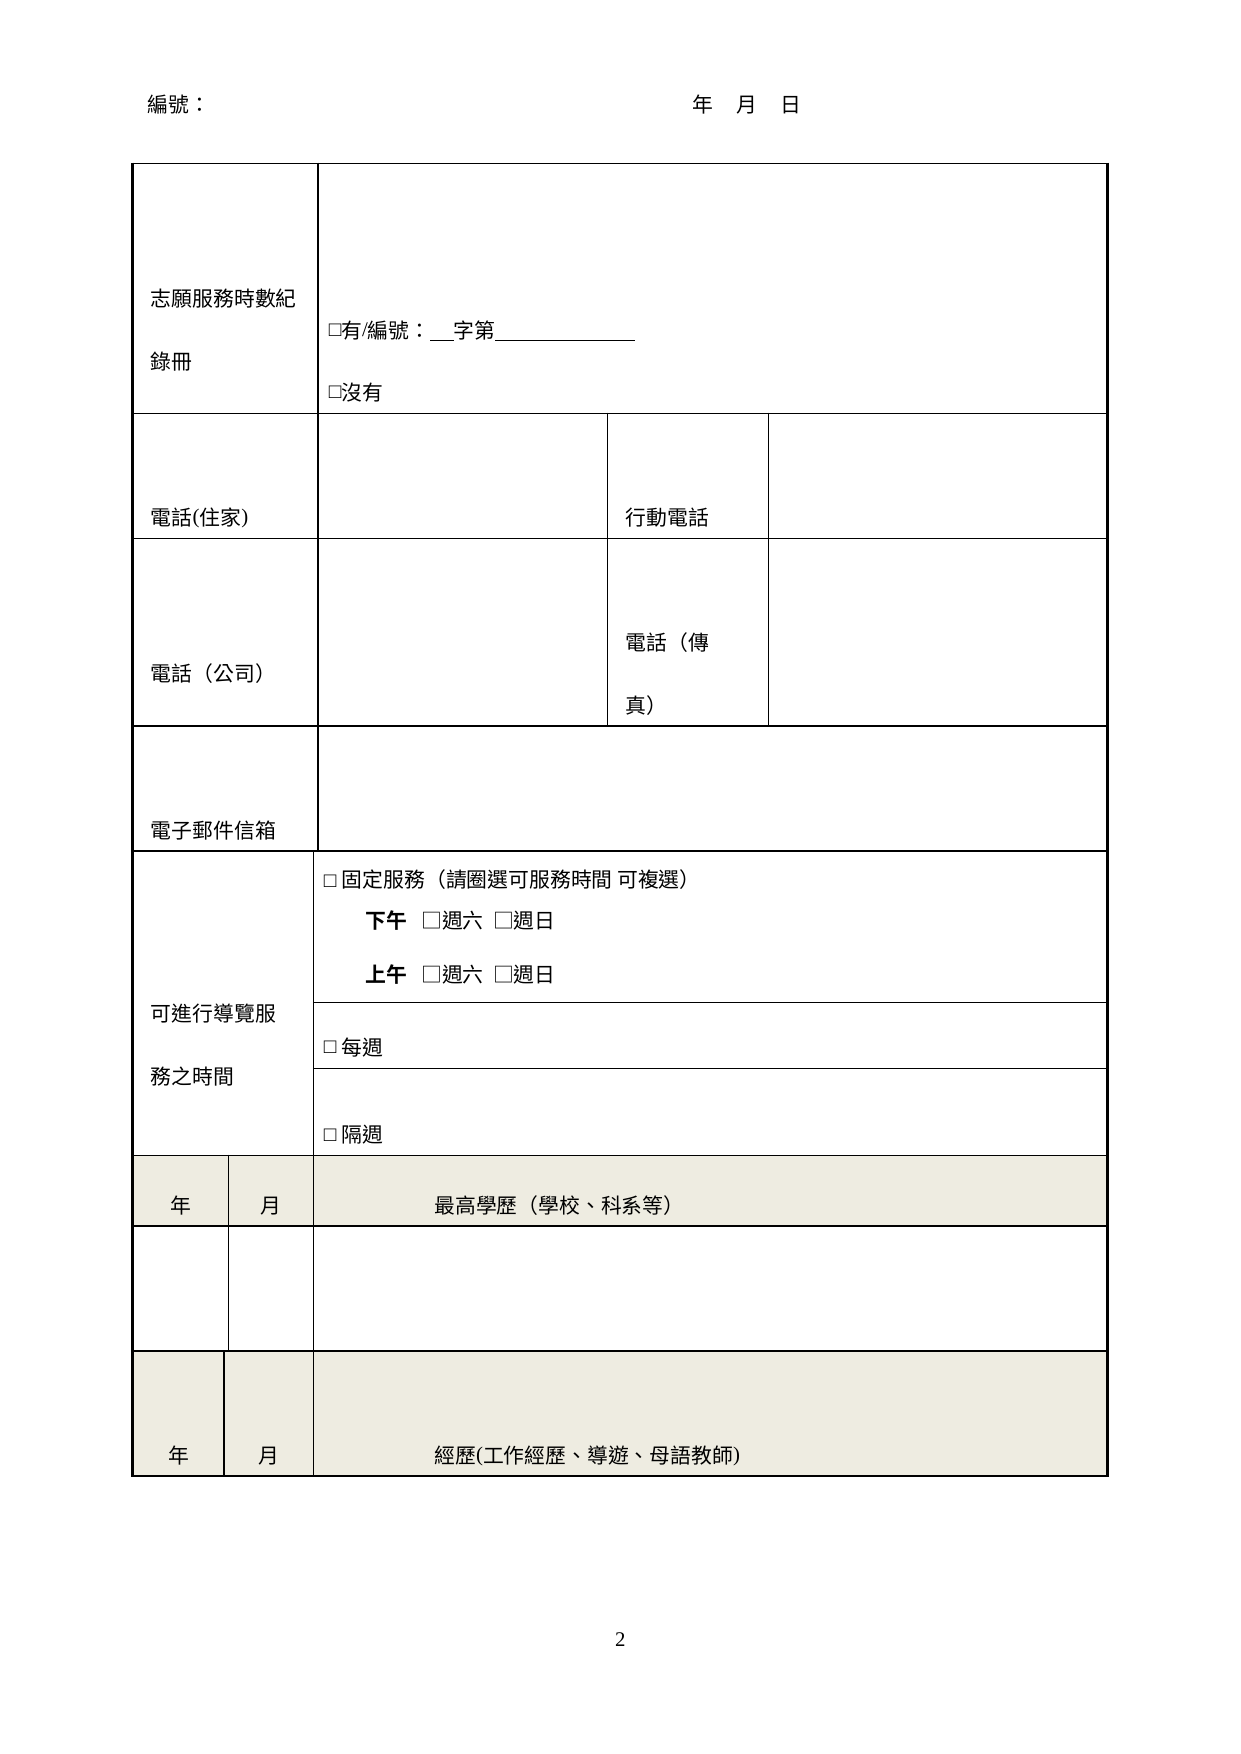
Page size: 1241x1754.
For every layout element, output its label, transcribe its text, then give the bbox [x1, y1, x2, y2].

table_cell 電話（公司） [134, 539, 317, 725]
table_cell [229, 1227, 313, 1350]
table_cell 月 [225, 1352, 313, 1475]
table_cell [319, 414, 607, 537]
table_cell 電子郵件信箱 [134, 727, 317, 850]
table_cell 志願服務時數紀錄冊 [134, 164, 317, 412]
table_cell [134, 1227, 228, 1350]
table_cell [319, 539, 607, 725]
table_cell 年 [134, 1156, 228, 1225]
table_cell 行動電話 [608, 414, 768, 537]
table_cell 電話(住家) [134, 414, 317, 537]
table_cell □有/編號： 字第 □沒有 [319, 164, 1106, 412]
table_cell 經歷(工作經歷、導遊、母語教師) [314, 1352, 1106, 1475]
table_cell [769, 414, 1106, 537]
table_cell 電話（傳真） [608, 539, 768, 725]
table_cell 最高學歷（學校、科系等） [314, 1156, 1106, 1225]
table_cell [319, 727, 1106, 850]
table_cell □ 固定服務（請圈選可服務時間 可複選） 下午 □週六 □週日 上午 □週六 □週日 [314, 852, 1106, 1001]
table_cell [769, 539, 1106, 725]
table_cell □ 每週 [314, 1003, 1106, 1067]
table_cell □ 隔週 [314, 1069, 1106, 1154]
table_cell 年 [134, 1352, 223, 1475]
table_cell 可進行導覽服務之時間 [134, 852, 313, 1154]
table_cell 月 [229, 1156, 313, 1225]
table_cell [314, 1227, 1106, 1350]
